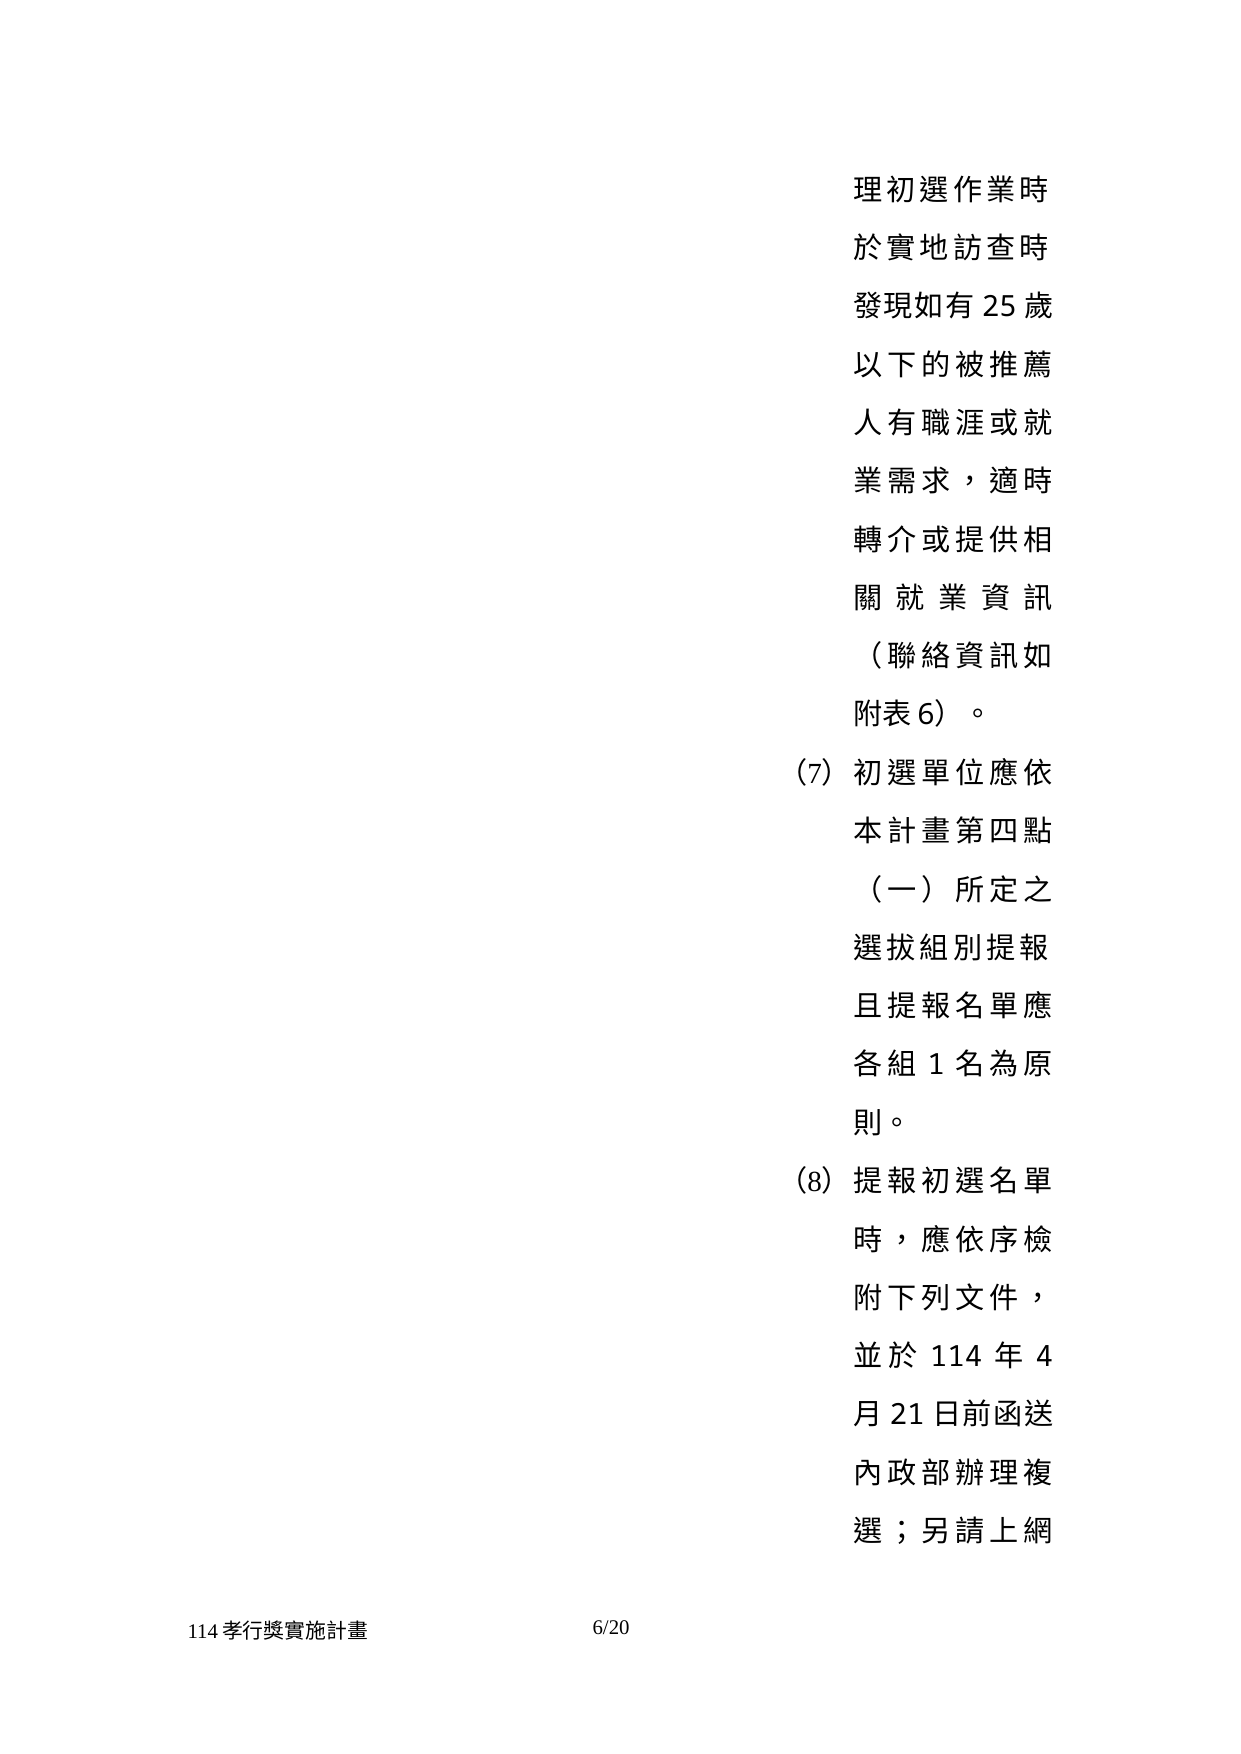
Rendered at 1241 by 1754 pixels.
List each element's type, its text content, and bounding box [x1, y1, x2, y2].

list 初選單位應依本計畫第四點（一）所定之選拔組別提報，且提報名單應各組1名為原則。 [778, 733, 1053, 1142]
list 為加強對年輕成人照護者之協助及關懷，各直轄市、縣（市）政府辦理初選作業時，於實地訪查時，發現如有25歲以下的被推薦人有職涯或就業需求，適時轉介或提供相關就業資訊（聯絡資訊如附表6）。 [778, 150, 1053, 733]
list 提報初選名單時，應依序檢附下列文件，並於114年4月21日前函送內政部辦理複選；另請上網 [778, 1142, 1053, 1550]
